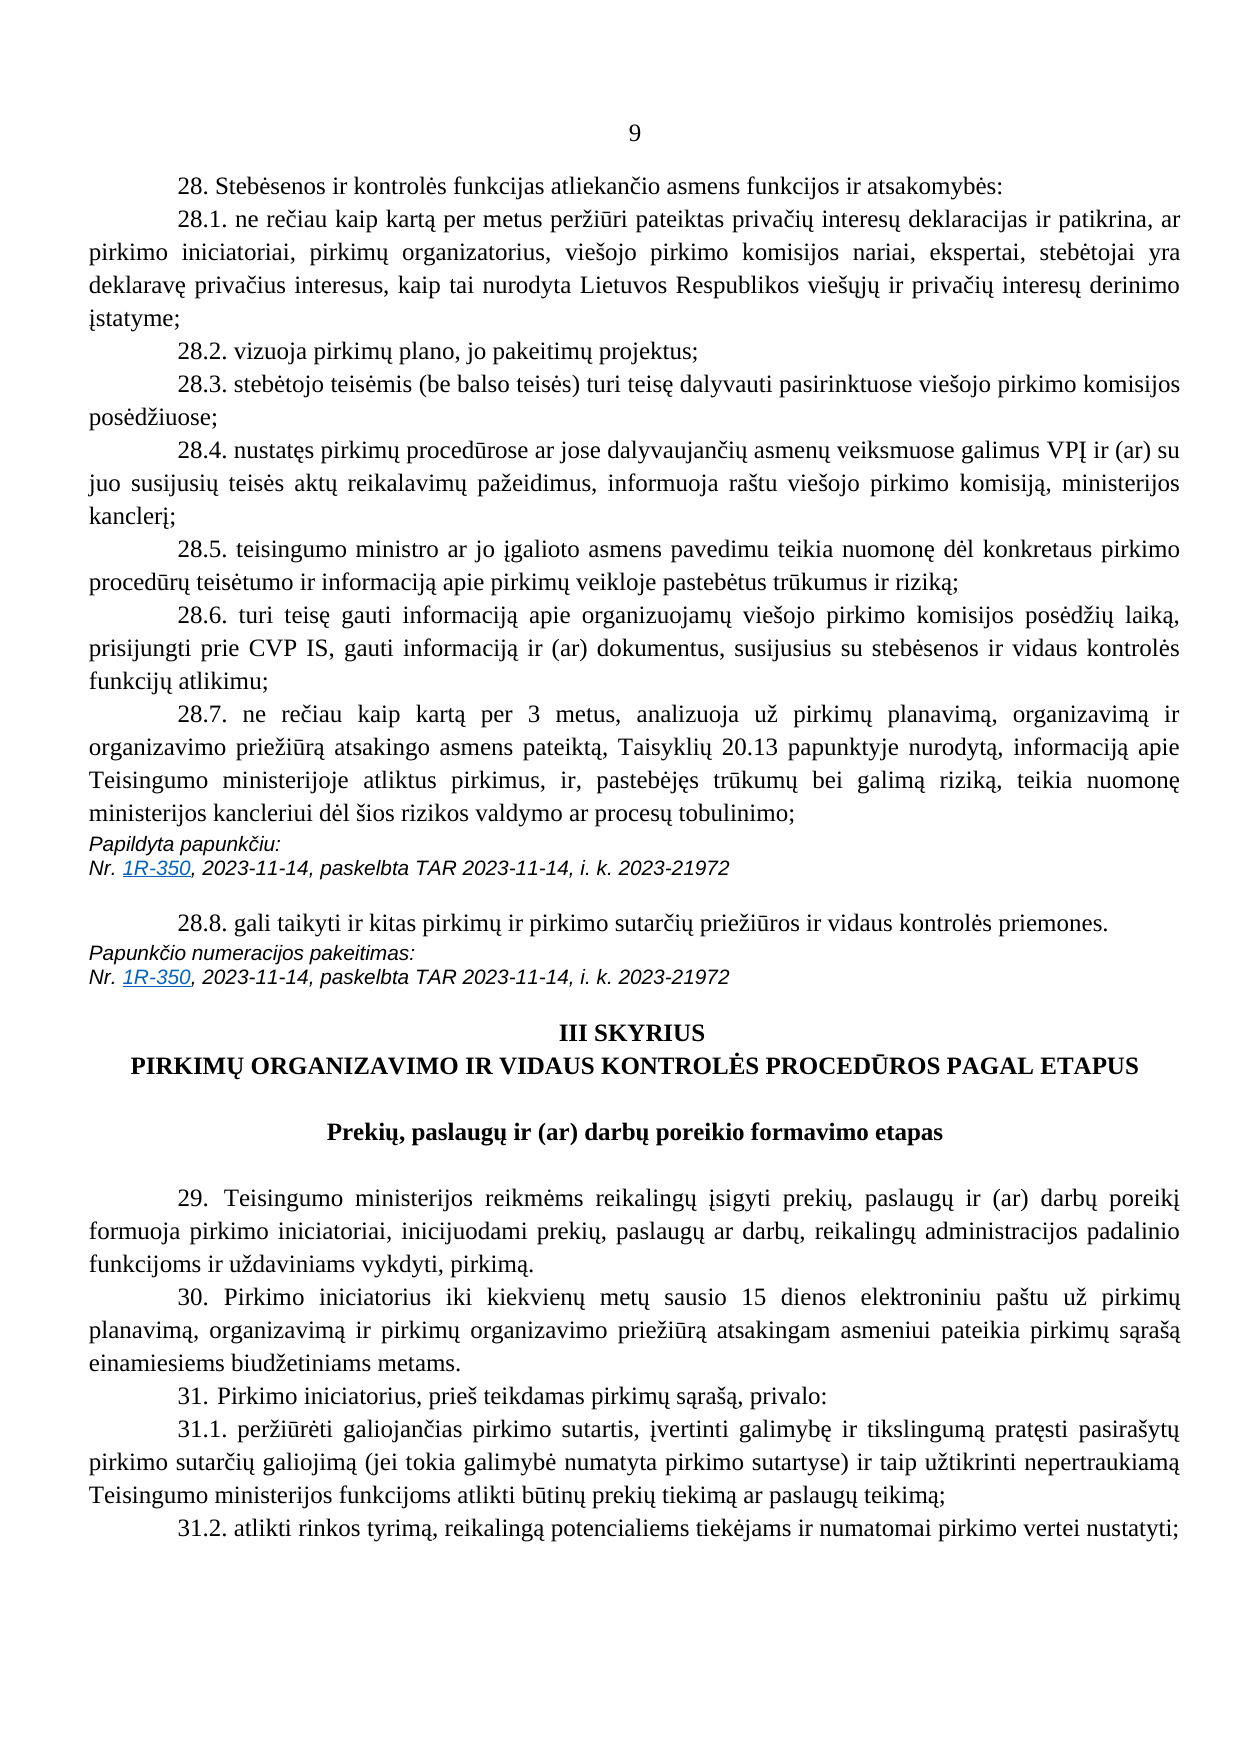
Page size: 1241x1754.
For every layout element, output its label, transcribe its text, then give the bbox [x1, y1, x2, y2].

text 28.4. nustatęs pirkimų procedūrose ar jose dalyvaujančių asmenų veiksmuose galimus VPĮ ir (ar) su juo susijusių teisės aktų reikalavimų pažeidimus, informuoja raštu viešojo pirkimo komisiją, ministerijos kanclerį; [89, 435, 1181, 530]
text Nr. 1R-350, 2023-11-14, paskelbta TAR 2023-11-14, i. k. 2023-21972 [89, 855, 1181, 879]
text 28.3. stebėtojo teisėmis (be balso teisės) turi teisę dalyvauti pasirinktuose viešojo pirkimo komisijos posėdžiuose; [89, 369, 1181, 431]
text Prekių, paslaugų ir (ar) darbų poreikio formavimo etapas [89, 1117, 1181, 1146]
text 28.1. ne rečiau kaip kartą per metus peržiūri pateiktas privačių interesų deklaracijas ir patikrina, ar pirkimo iniciatoriai, pirkimų organizatorius, viešojo pirkimo komisijos nariai, ekspertai, stebėtojai yra deklaravę privačius interesus, kaip tai nurodyta Lietuvos Respublikos viešųjų ir privačių interesų derinimo įstatyme; [89, 204, 1181, 332]
text Papunkčio numeracijos pakeitimas: [89, 941, 1181, 965]
text 29. Teisingumo ministerijos reikmėms reikalingų įsigyti prekių, paslaugų ir (ar) darbų poreikį formuoja pirkimo iniciatoriai, inicijuodami prekių, paslaugų ar darbų, reikalingų administracijos padalinio funkcijoms ir uždaviniams vykdyti, pirkimą. [89, 1183, 1181, 1278]
text 31. Pirkimo iniciatorius, prieš teikdamas pirkimų sąrašą, privalo: [89, 1381, 1181, 1410]
text 28.8. gali taikyti ir kitas pirkimų ir pirkimo sutarčių priežiūros ir vidaus kontrolės priemones. [89, 908, 1181, 937]
text III SKYRIUS [89, 1018, 1181, 1046]
text 28.7. ne rečiau kaip kartą per 3 metus, analizuoja už pirkimų planavimą, organizavimą ir organizavimo priežiūrą atsakingo asmens pateiktą, Taisyklių 20.13 papunktyje nurodytą, informaciją apie Teisingumo ministerijoje atliktus pirkimus, ir, pastebėjęs trūkumų bei galimą riziką, teikia nuomonę ministerijos kancleriui dėl šios rizikos valdymo ar procesų tobulinimo; [89, 699, 1181, 827]
text 31.2. atlikti rinkos tyrimą, reikalingą potencialiems tiekėjams ir numatomai pirkimo vertei nustatyti; [89, 1513, 1181, 1542]
text 30. Pirkimo iniciatorius iki kiekvienų metų sausio 15 dienos elektroniniu paštu už pirkimų planavimą, organizavimą ir pirkimų organizavimo priežiūrą atsakingam asmeniui pateikia pirkimų sąrašą einamiesiems biudžetiniams metams. [89, 1282, 1181, 1377]
text 28.6. turi teisę gauti informaciją apie organizuojamų viešojo pirkimo komisijos posėdžių laiką, prisijungti prie CVP IS, gauti informaciją ir (ar) dokumentus, susijusius su stebėsenos ir vidaus kontrolės funkcijų atlikimu; [89, 600, 1181, 695]
text 28.5. teisingumo ministro ar jo įgalioto asmens pavedimu teikia nuomonę dėl konkretaus pirkimo procedūrų teisėtumo ir informaciją apie pirkimų veikloje pastebėtus trūkumus ir riziką; [89, 534, 1181, 596]
text 28. Stebėsenos ir kontrolės funkcijas atliekančio asmens funkcijos ir atsakomybės: [89, 171, 1181, 200]
text Papildyta papunkčiu: [89, 831, 1181, 855]
text Nr. 1R-350, 2023-11-14, paskelbta TAR 2023-11-14, i. k. 2023-21972 [89, 965, 1181, 989]
text 28.2. vizuoja pirkimų plano, jo pakeitimų projektus; [89, 336, 1181, 365]
text 31.1. peržiūrėti galiojančias pirkimo sutartis, įvertinti galimybę ir tikslingumą pratęsti pasirašytų pirkimo sutarčių galiojimą (jei tokia galimybė numatyta pirkimo sutartyse) ir taip užtikrinti nepertraukiamą Teisingumo ministerijos funkcijoms atlikti būtinų prekių tiekimą ar paslaugų teikimą; [89, 1414, 1181, 1509]
text PIRKIMŲ ORGANIZAVIMO IR VIDAUS KONTROLĖS PROCEDŪROS PAGAL ETAPUS [89, 1051, 1181, 1079]
